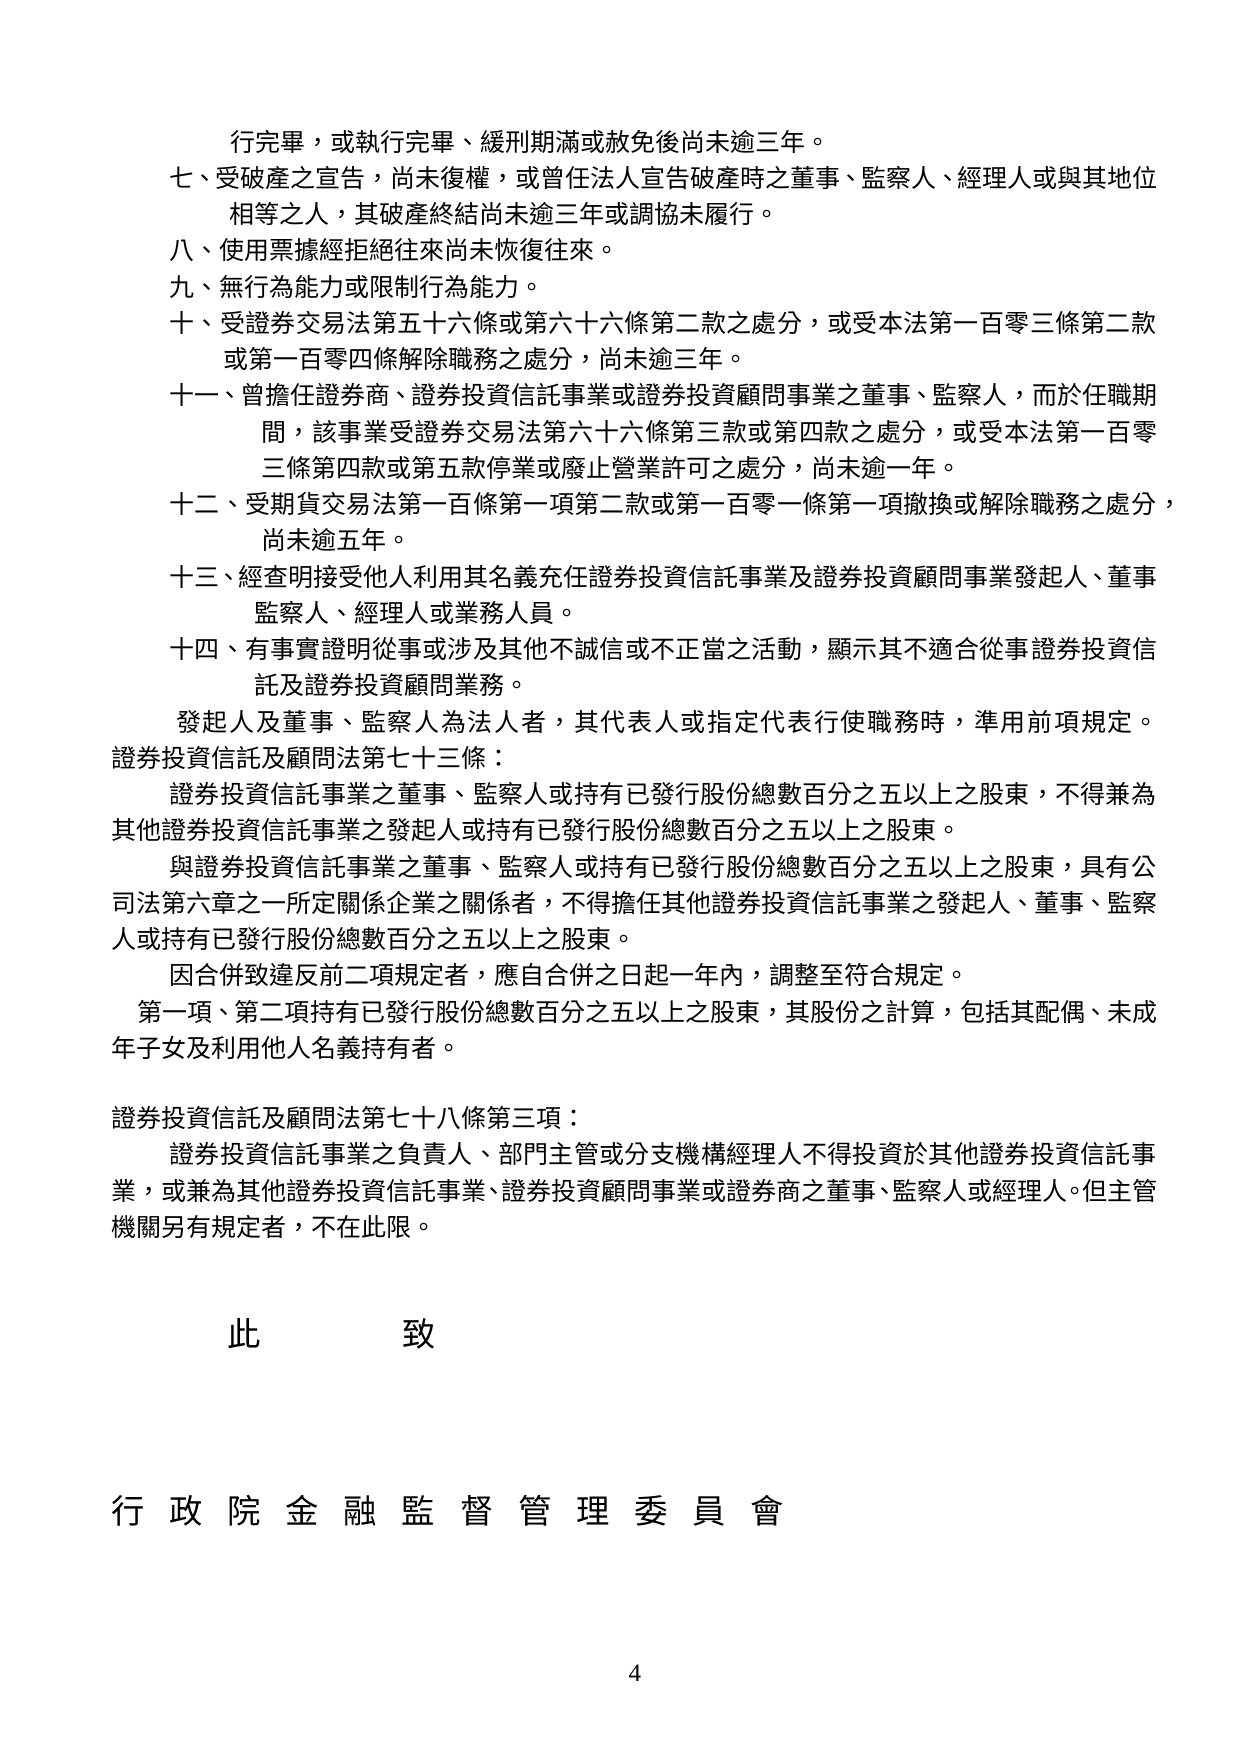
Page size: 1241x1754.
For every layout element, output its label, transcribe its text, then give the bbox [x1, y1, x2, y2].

text 證券投資信託及顧問法第七十八條第三項： [111, 1098, 1157, 1135]
text 第一項、第二項持有已發行股份總數百分之五以上之股東，其股份之計算，包括其配偶、未成年子女及利用他人名義持有者。 [111, 992, 1157, 1064]
text 十、受證券交易法第五十六條或第六十六條第二款之處分，或受本法第一百零三條第二款或第一百零四條解除職務之處分，尚未逾三年。 [169, 303, 1157, 376]
text 發起人及董事、監察人為法人者，其代表人或指定代表行使職務時，準用前項規定。 [111, 702, 1157, 738]
text 證券投資信託事業之董事、監察人或持有已發行股份總數百分之五以上之股東，不得兼為其他證券投資信託事業之發起人或持有已發行股份總數百分之五以上之股東。 [111, 774, 1157, 847]
text 行政院金融監督管理委員會 [111, 1465, 1157, 1553]
text 十二、受期貨交易法第一百條第一項第二款或第一百零一條第一項撤換或解除職務之處分，尚未逾五年。 [169, 484, 1157, 557]
text 十四、有事實證明從事或涉及其他不誠信或不正當之活動，顯示其不適合從事證券投資信託及證券投資顧問業務。 [169, 629, 1157, 702]
text 九、無行為能力或限制行為能力。 [169, 267, 1157, 303]
text 證券投資信託事業之負責人、部門主管或分支機構經理人不得投資於其他證券投資信託事業，或兼為其他證券投資信託事業、證券投資顧問事業或證券商之董事、監察人或經理人。但主管機關另有規定者，不在此限。 [111, 1135, 1157, 1243]
text 與證券投資信託事業之董事、監察人或持有已發行股份總數百分之五以上之股東，具有公司法第六章之一所定關係企業之關係者，不得擔任其他證券投資信託事業之發起人、董事、監察人或持有已發行股份總數百分之五以上之股東。 [111, 847, 1157, 956]
text 此 致 [111, 1288, 1157, 1376]
text 行完畢，或執行完畢、緩刑期滿或赦免後尚未逾三年。 [169, 122, 1157, 158]
text 十三、經查明接受他人利用其名義充任證券投資信託事業及證券投資顧問事業發起人、董事、監察人、經理人或業務人員。 [169, 557, 1157, 629]
text 八、使用票據經拒絕往來尚未恢復往來。 [169, 231, 1157, 267]
text 證券投資信託及顧問法第七十三條： [111, 738, 1157, 774]
text 十一、曾擔任證券商、證券投資信託事業或證券投資顧問事業之董事、監察人，而於任職期間，該事業受證券交易法第六十六條第三款或第四款之處分，或受本法第一百零三條第四款或第五款停業或廢止營業許可之處分，尚未逾一年。 [169, 376, 1157, 484]
text 因合併致違反前二項規定者，應自合併之日起一年內，調整至符合規定。 [111, 956, 1157, 992]
text 七、受破產之宣告，尚未復權，或曾任法人宣告破產時之董事、監察人、經理人或與其地位相等之人，其破產終結尚未逾三年或調協未履行。 [169, 158, 1157, 231]
